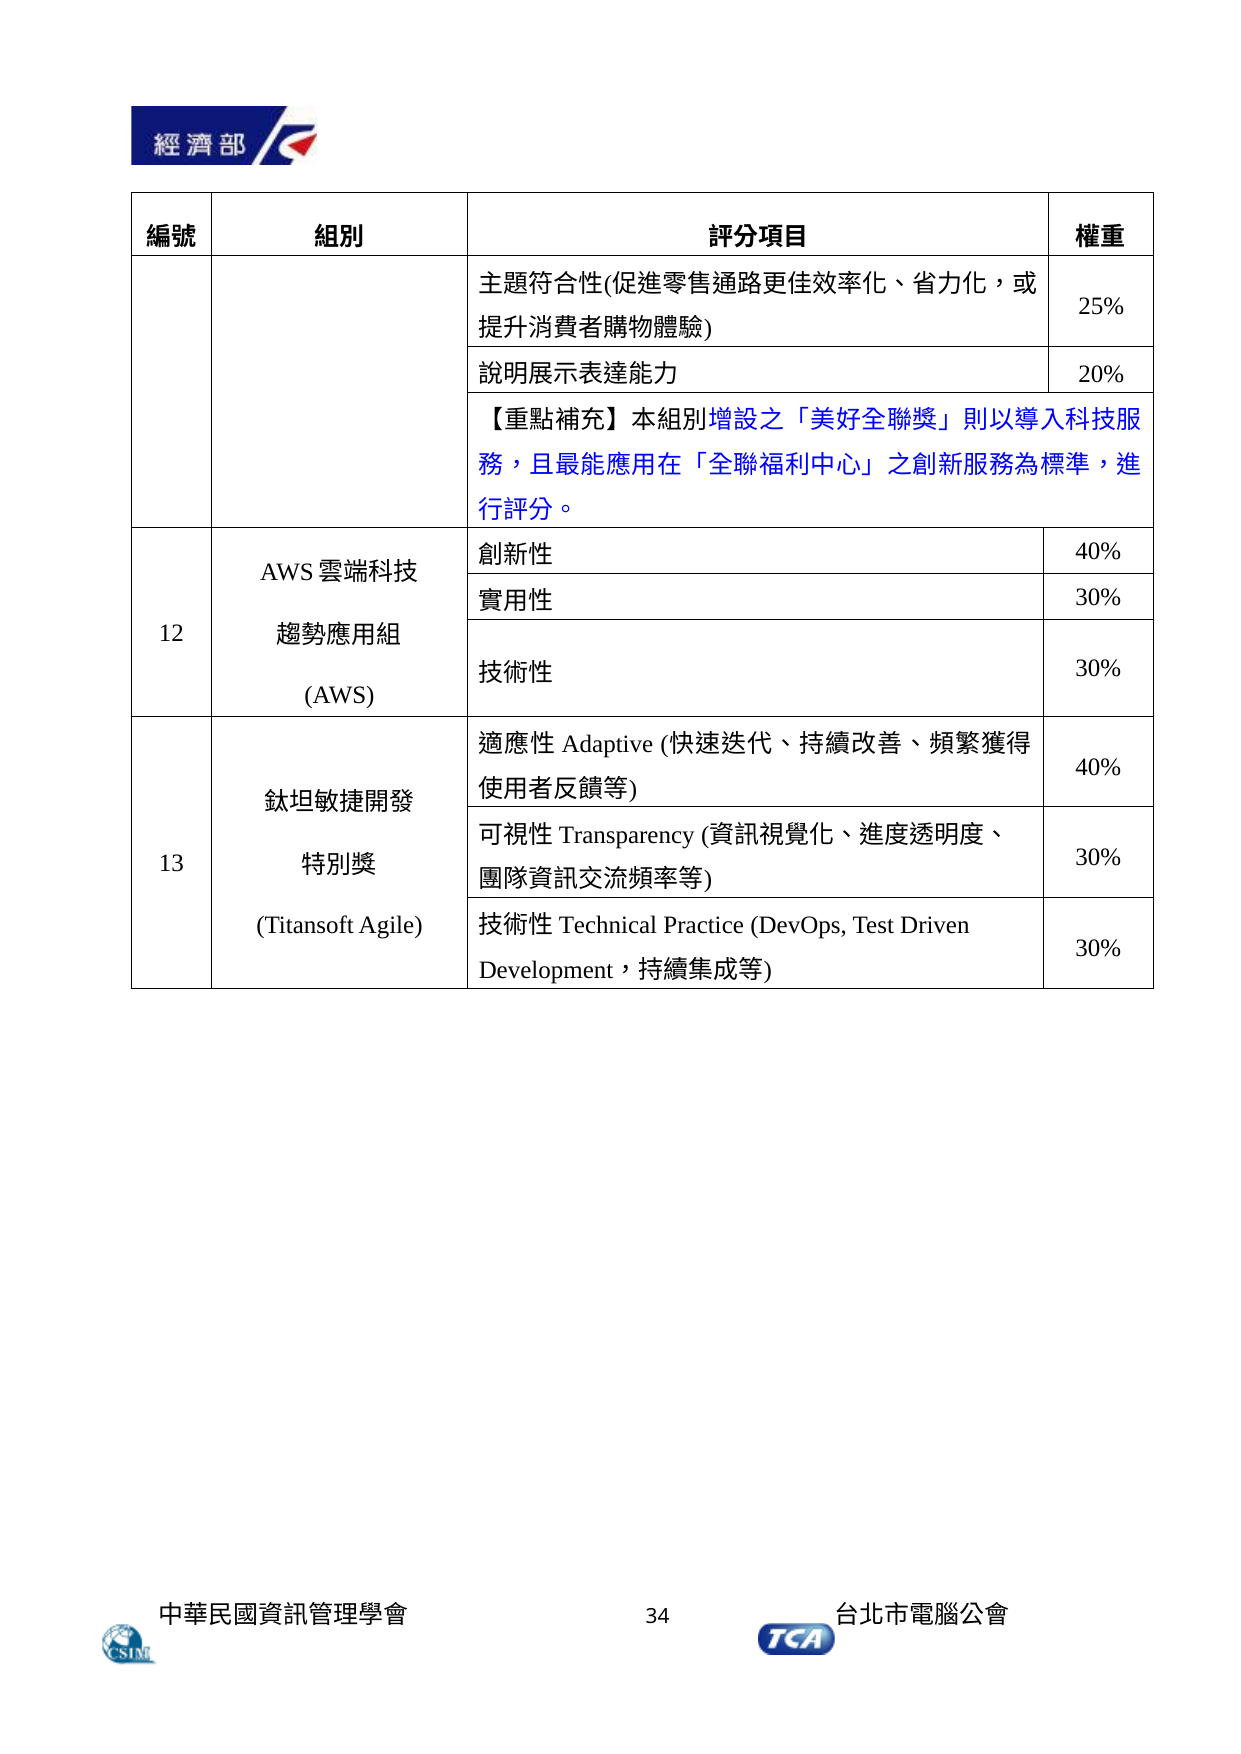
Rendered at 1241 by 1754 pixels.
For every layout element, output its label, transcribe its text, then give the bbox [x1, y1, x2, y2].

table_cell 說明展示表達能力 [468, 347, 1048, 392]
table_cell 實用性 [468, 574, 1043, 619]
table_cell AWS雲端科技 趨勢應用組 (AWS) [212, 528, 467, 716]
table_cell 40% [1044, 717, 1153, 806]
table_cell 30% [1044, 620, 1153, 716]
table_header 權重 [1049, 193, 1153, 255]
table_cell 創新性 [468, 528, 1043, 573]
table_cell 技術性 [468, 620, 1043, 716]
table_cell [132, 256, 211, 527]
table_cell 30% [1044, 898, 1153, 987]
table_cell 40% [1044, 528, 1153, 573]
table_cell 可視性Transparency (資訊視覺化、進度透明度、團隊資訊交流頻率等) [468, 807, 1043, 897]
table_cell 13 [132, 717, 211, 987]
table_cell 12 [132, 528, 211, 716]
table_cell 【重點補充】本組別增設之「美好全聯獎」則以導入科技服務，且最能應用在「全聯福利中心」之創新服務為標準，進行評分。 [468, 393, 1153, 527]
table_header 組別 [212, 193, 467, 255]
table_cell 30% [1044, 807, 1153, 897]
table_header 評分項目 [468, 193, 1048, 255]
table_cell 20% [1049, 347, 1153, 392]
table_cell 技術性Technical Practice (DevOps, Test Driven Development，持續集成等) [468, 898, 1043, 987]
table_cell 30% [1044, 574, 1153, 619]
table_cell 鈦坦敏捷開發 特別獎 (Titansoft Agile) [212, 717, 467, 987]
table_cell 適應性Adaptive (快速迭代、持續改善、頻繁獲得使用者反饋等) [468, 717, 1043, 806]
table_cell 主題符合性(促進零售通路更佳效率化、省力化，或提升消費者購物體驗) [468, 256, 1048, 346]
table_header 編號 [132, 193, 211, 255]
table_cell 25% [1049, 256, 1153, 346]
table_cell [212, 256, 467, 527]
